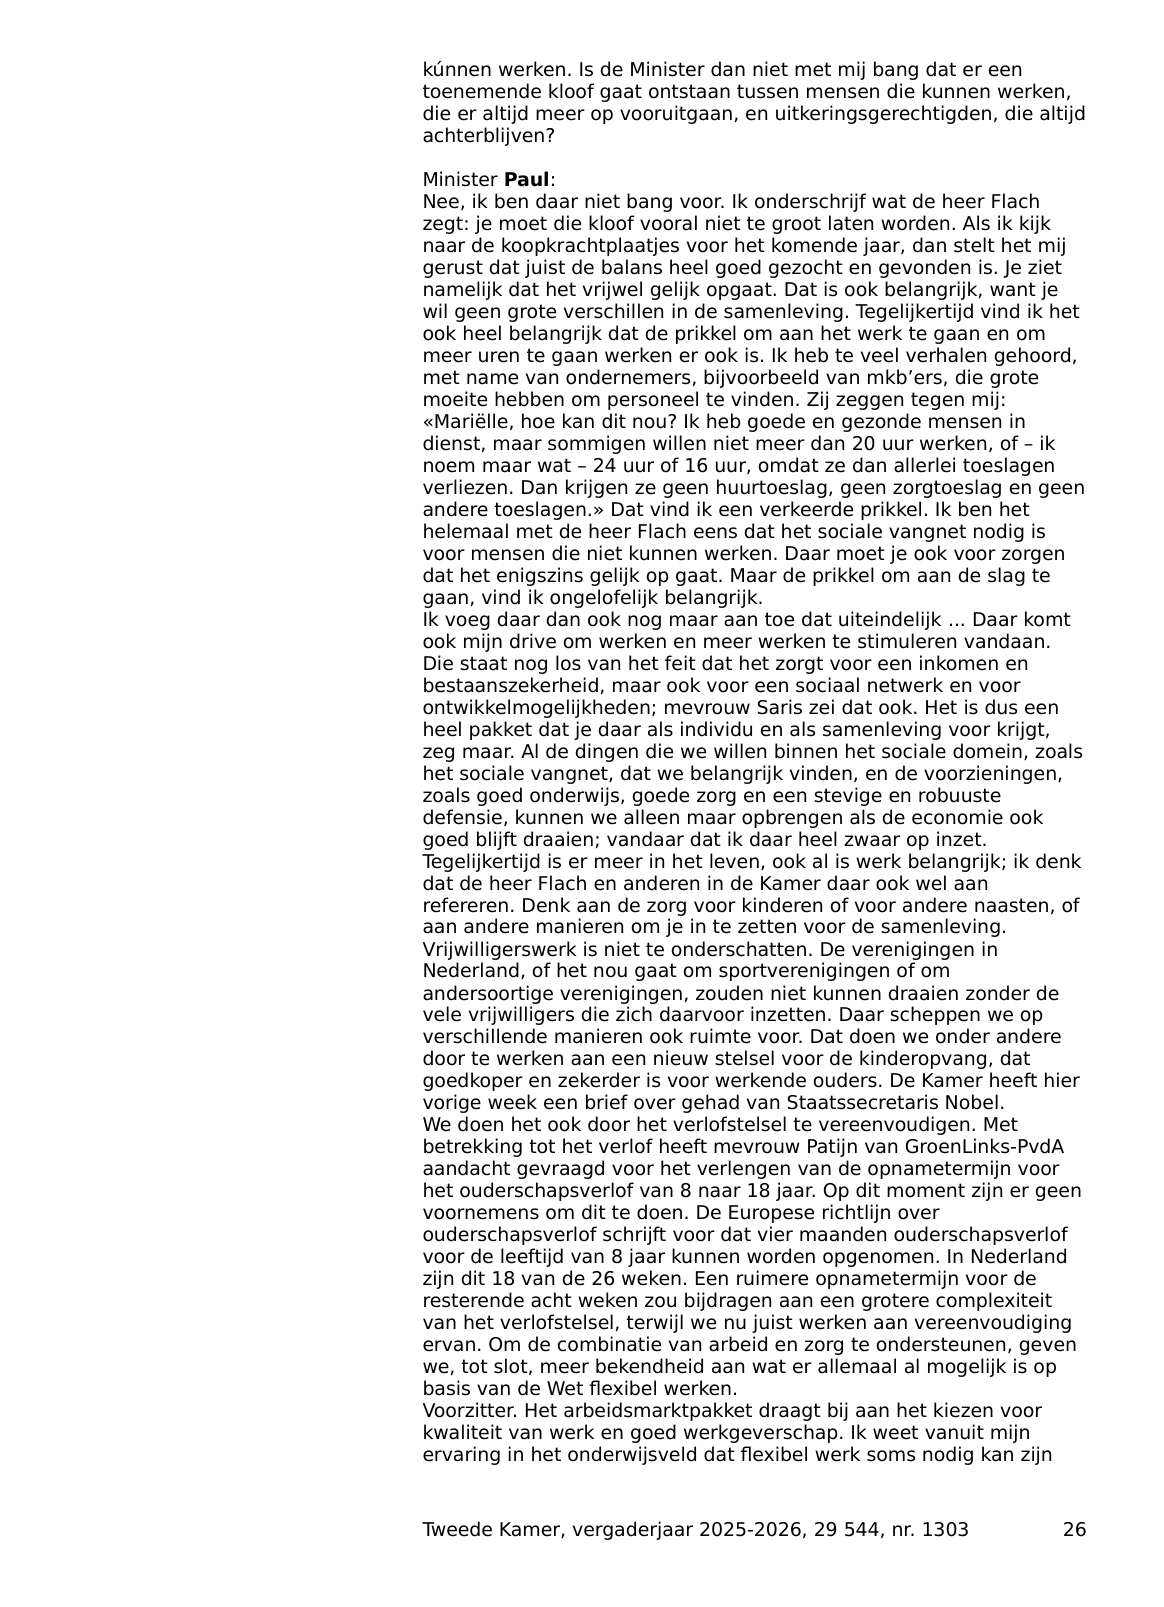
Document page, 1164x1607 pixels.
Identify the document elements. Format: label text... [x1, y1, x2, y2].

text Voorzitter. Het arbeidsmarktpakket draagt bij aan het kiezen voor kwaliteit van werk en goed werkgeverschap. Ik weet vanuit mijn ervaring in het onderwijsveld dat flexibel werk soms nodig kan zijn [422, 1400, 1087, 1466]
text Minister Paul: [422, 169, 1087, 191]
text We doen het ook door het verlofstelsel te vereenvoudigen. Met betrekking tot het verlof heeft mevrouw Patijn van GroenLinks-PvdA aandacht gevraagd voor het verlengen van de opnametermijn voor het ouderschapsverlof van 8 naar 18 jaar. Op dit moment zijn er geen voornemens om dit te doen. De Europese richtlijn over ouderschapsverlof schrijft voor dat vier maanden ouderschapsverlof voor de leeftijd van 8 jaar kunnen worden opgenomen. In Nederland zijn dit 18 van de 26 weken. Een ruimere opnametermijn voor de resterende acht weken zou bijdragen aan een grotere complexiteit van het verlofstelsel, terwijl we nu juist werken aan vereenvoudiging ervan. Om de combinatie van arbeid en zorg te ondersteunen, geven we, tot slot, meer bekendheid aan wat er allemaal al mogelijk is op basis van de Wet flexibel werken. [422, 1114, 1087, 1400]
text Tegelijkertijd is er meer in het leven, ook al is werk belangrijk; ik denk dat de heer Flach en anderen in de Kamer daar ook wel aan refereren. Denk aan de zorg voor kinderen of voor andere naasten, of aan andere manieren om je in te zetten voor de samenleving. Vrijwilligerswerk is niet te onderschatten. De verenigingen in Nederland, of het nou gaat om sportverenigingen of om andersoortige verenigingen, zouden niet kunnen draaien zonder de vele vrijwilligers die zich daarvoor inzetten. Daar scheppen we op verschillende manieren ook ruimte voor. Dat doen we onder andere door te werken aan een nieuw stelsel voor de kinderopvang, dat goedkoper en zekerder is voor werkende ouders. De Kamer heeft hier vorige week een brief over gehad van Staatssecretaris Nobel. [422, 851, 1087, 1114]
text Ik voeg daar dan ook nog maar aan toe dat uiteindelijk ... Daar komt ook mijn drive om werken en meer werken te stimuleren vandaan. Die staat nog los van het feit dat het zorgt voor een inkomen en bestaanszekerheid, maar ook voor een sociaal netwerk en voor ontwikkelmogelijkheden; mevrouw Saris zei dat ook. Het is dus een heel pakket dat je daar als individu en als samenleving voor krijgt, zeg maar. Al de dingen die we willen binnen het sociale domein, zoals het sociale vangnet, dat we belangrijk vinden, en de voorzieningen, zoals goed onderwijs, goede zorg en een stevige en robuuste defensie, kunnen we alleen maar opbrengen als de economie ook goed blijft draaien; vandaar dat ik daar heel zwaar op inzet. [422, 609, 1087, 851]
text Nee, ik ben daar niet bang voor. Ik onderschrijf wat de heer Flach zegt: je moet die kloof vooral niet te groot laten worden. Als ik kijk naar de koopkrachtplaatjes voor het komende jaar, dan stelt het mij gerust dat juist de balans heel goed gezocht en gevonden is. Je ziet namelijk dat het vrijwel gelijk opgaat. Dat is ook belangrijk, want je wil geen grote verschillen in de samenleving. Tegelijkertijd vind ik het ook heel belangrijk dat de prikkel om aan het werk te gaan en om meer uren te gaan werken er ook is. Ik heb te veel verhalen gehoord, met name van ondernemers, bijvoorbeeld van mkb’ers, die grote moeite hebben om personeel te vinden. Zij zeggen tegen mij: «Mariëlle, hoe kan dit nou? Ik heb goede en gezonde mensen in dienst, maar sommigen willen niet meer dan 20 uur werken, of – ik noem maar wat – 24 uur of 16 uur, omdat ze dan allerlei toeslagen verliezen. Dan krijgen ze geen huurtoeslag, geen zorgtoeslag en geen andere toeslagen.» Dat vind ik een verkeerde prikkel. Ik ben het helemaal met de heer Flach eens dat het sociale vangnet nodig is voor mensen die niet kunnen werken. Daar moet je ook voor zorgen dat het enigszins gelijk op gaat. Maar de prikkel om aan de slag te gaan, vind ik ongelofelijk belangrijk. [422, 191, 1087, 609]
text kúnnen werken. Is de Minister dan niet met mij bang dat er een toenemende kloof gaat ontstaan tussen mensen die kunnen werken, die er altijd meer op vooruitgaan, en uitkeringsgerechtigden, die altijd achterblijven? [422, 59, 1087, 147]
